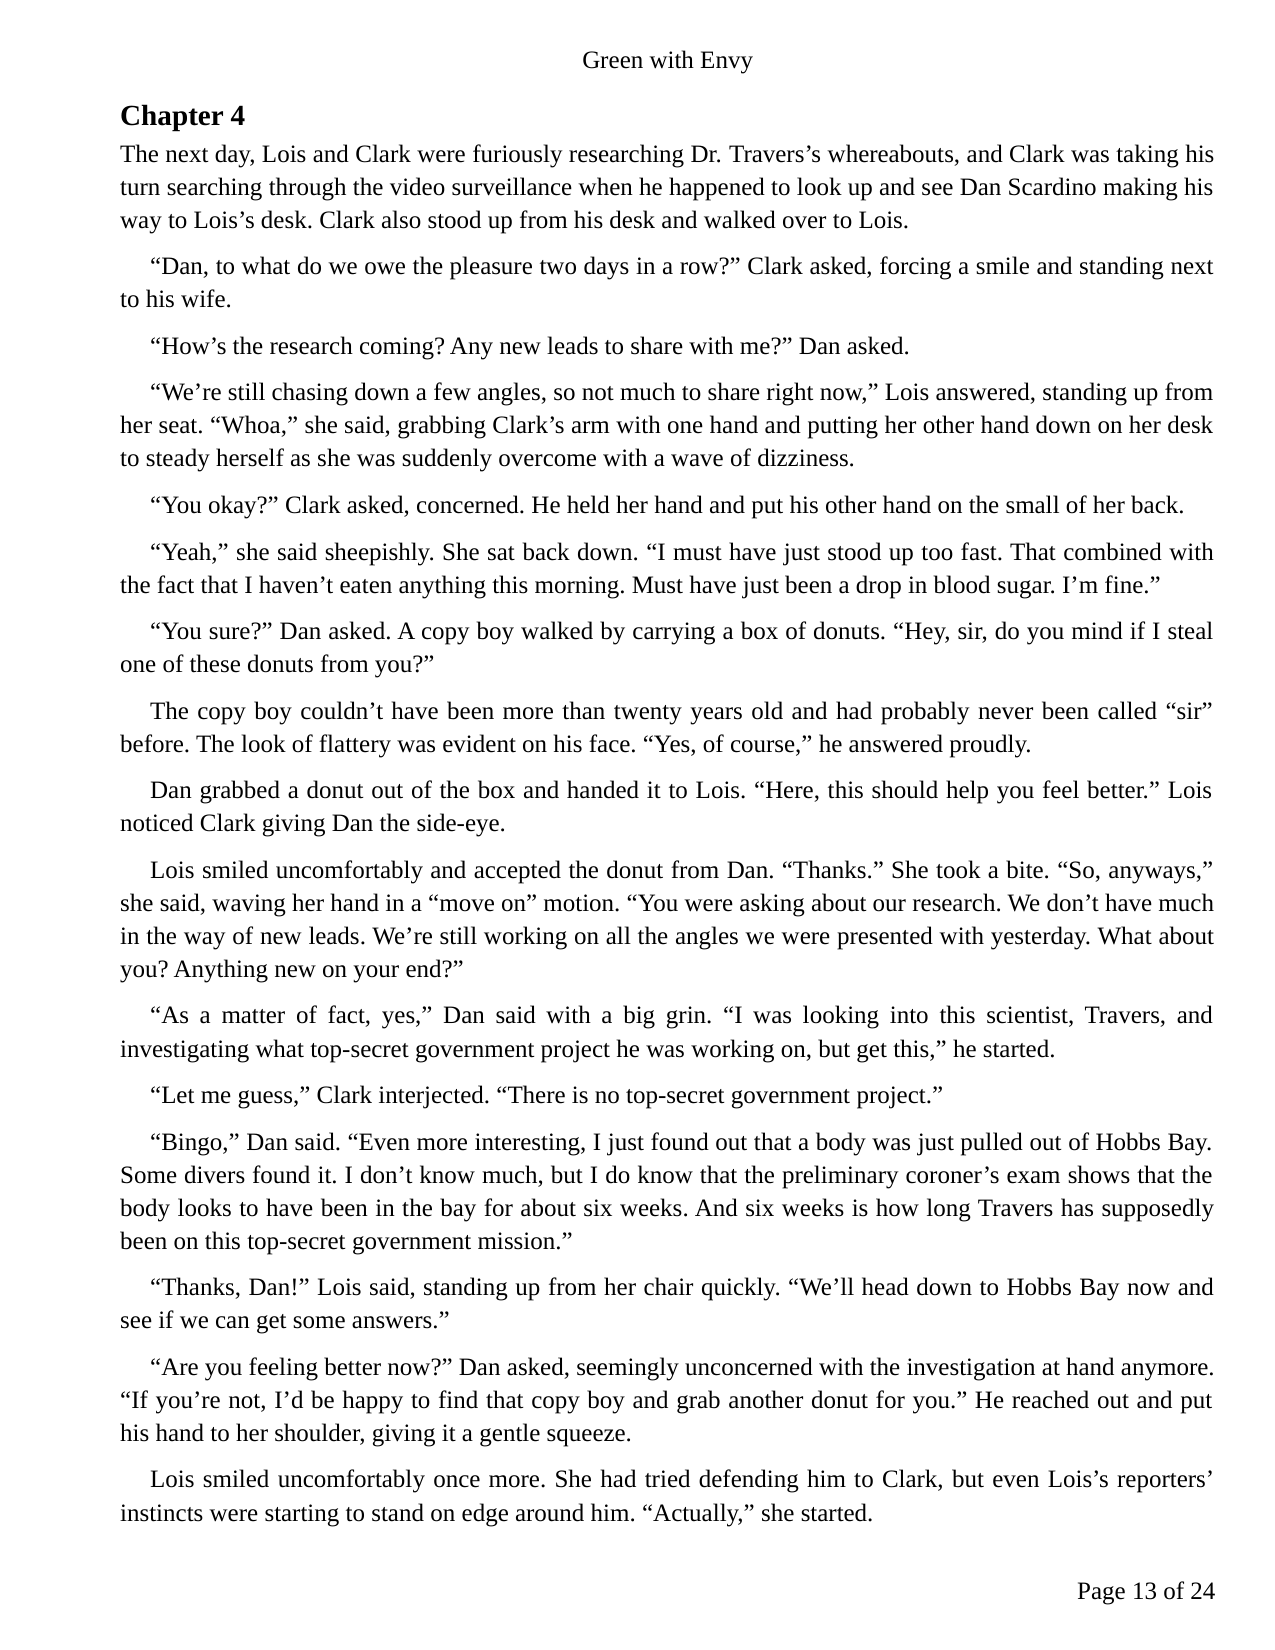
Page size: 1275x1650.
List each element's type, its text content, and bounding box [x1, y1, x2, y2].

text “Are you feeling better now?” Dan asked, seemingly unconcerned with the investigation at hand anymore. “If you’re not, I’d be happy to find that copy boy and grab another donut for you.” He reached out and put his hand to her shoulder, giving it a gentle squeeze. [120, 1352, 1215, 1447]
text “As a matter of fact, yes,” Dan said with a big grin. “I was looking into this scientist, Travers, and investigating what top-secret government project he was working on, but get this,” he started. [120, 1001, 1215, 1062]
text “We’re still chasing down a few angles, so not much to share right now,” Lois answered, standing up from her seat. “Whoa,” she said, grabbing Clark’s arm with one hand and putting her other hand down on her desk to steady herself as she was suddenly overcome with a wave of dizziness. [120, 377, 1215, 472]
text “Yeah,” she said sheepishly. She sat back down. “I must have just stood up too fast. That combined with the fact that I haven’t eaten anything this morning. Must have just been a drop in blood sugar. I’m fine.” [120, 537, 1215, 598]
text “You okay?” Clark asked, concerned. He held her hand and put his other hand on the small of her back. [120, 490, 1215, 519]
text Lois smiled uncomfortably once more. She had tried defending him to Clark, but even Lois’s reporters’ instincts were starting to stand on edge around him. “Actually,” she started. [120, 1464, 1215, 1526]
text “How’s the research coming? Any new leads to share with me?” Dan asked. [120, 331, 1215, 360]
text Lois smiled uncomfortably and accepted the donut from Dan. “Thanks.” She took a bite. “So, anyways,” she said, waving her hand in a “move on” motion. “You were asking about our research. We don’t have much in the way of new leads. We’re still working on all the angles we were presented with yesterday. What about you? Anything new on your end?” [120, 855, 1215, 983]
text “Let me guess,” Clark interjected. “There is no top-secret government project.” [120, 1080, 1215, 1109]
text The next day, Lois and Clark were furiously researching Dr. Travers’s whereabouts, and Clark was taking his turn searching through the video surveillance when he happened to look up and see Dan Scardino making his way to Lois’s desk. Clark also stood up from his desk and walked over to Lois. [120, 139, 1215, 233]
text The copy boy couldn’t have been more than twenty years old and had probably never been called “sir” before. The look of flattery was evident on his face. “Yes, of course,” he answered proudly. [120, 696, 1215, 758]
text Dan grabbed a donut out of the box and handed it to Lois. “Here, this should help you feel better.” Lois noticed Clark giving Dan the side-eye. [120, 775, 1215, 837]
text “Thanks, Dan!” Lois said, standing up from her chair quickly. “We’ll head down to Hobbs Bay now and see if we can get some answers.” [120, 1272, 1215, 1334]
subtitle Chapter 4 [120, 98, 1215, 131]
text “Bingo,” Dan said. “Even more interesting, I just found out that a body was just pulled out of Hobbs Bay. Some divers found it. I don’t know much, but I do know that the preliminary coroner’s exam shows that the body looks to have been in the bay for about six weeks. And six weeks is how long Travers has supposedly been on this top-secret government mission.” [120, 1127, 1215, 1254]
text “Dan, to what do we owe the pleasure two days in a row?” Clark asked, forcing a smile and standing next to his wife. [120, 251, 1215, 313]
text “You sure?” Dan asked. A copy boy walked by carrying a box of donuts. “Hey, sir, do you mind if I steal one of these donuts from you?” [120, 616, 1215, 678]
